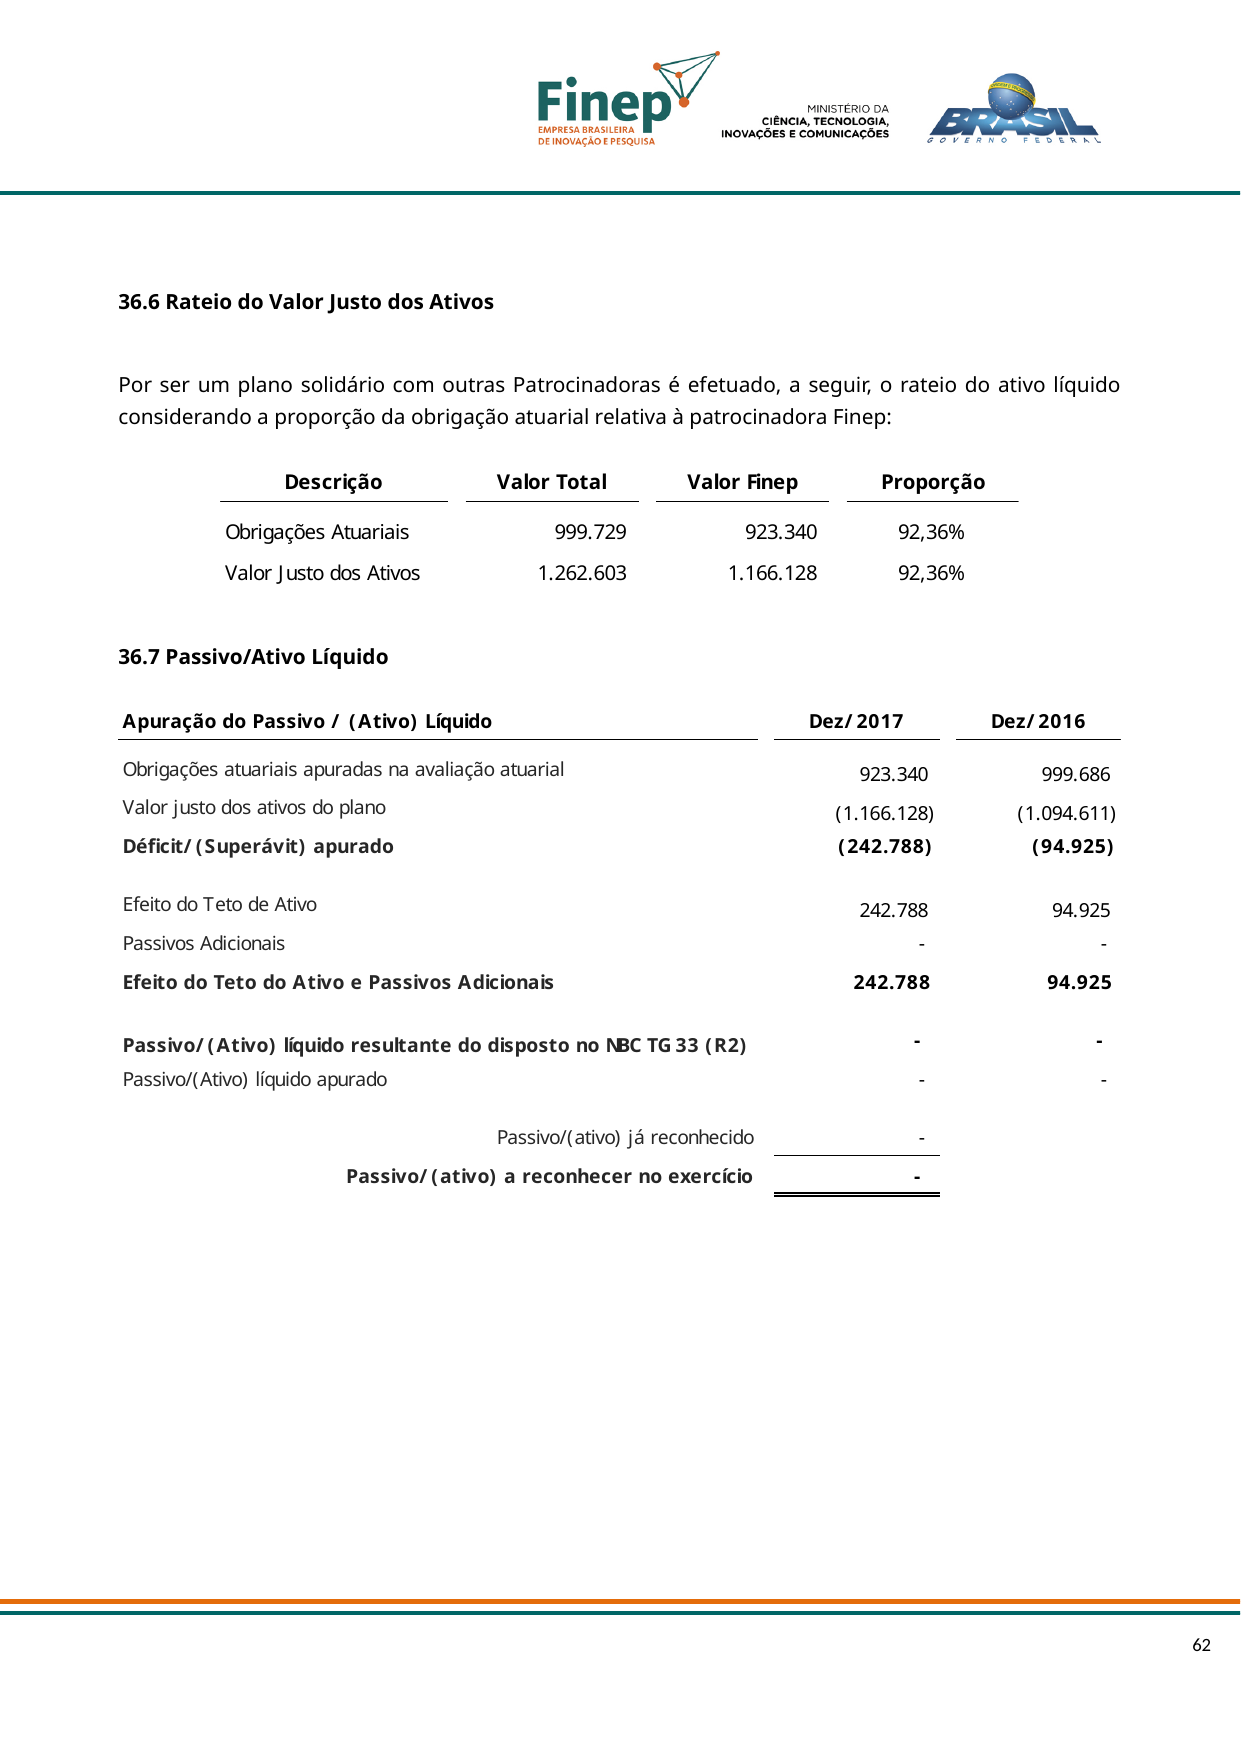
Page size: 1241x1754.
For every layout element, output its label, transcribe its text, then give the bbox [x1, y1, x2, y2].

subtitle 36.7 Passivo/Ativo Líquido [118, 642, 1122, 671]
subtitle 36.6 Rateio do Valor Justo dos Ativos [118, 287, 1122, 316]
picture [516, 31, 1123, 166]
text Por ser um plano solidário com outras Patrocinadoras é efetuado, a seguir, o rateio do ativo líquido considerando a proporção da obrigação atuarial relativa à patrocinadora Finep: [118, 370, 1122, 431]
